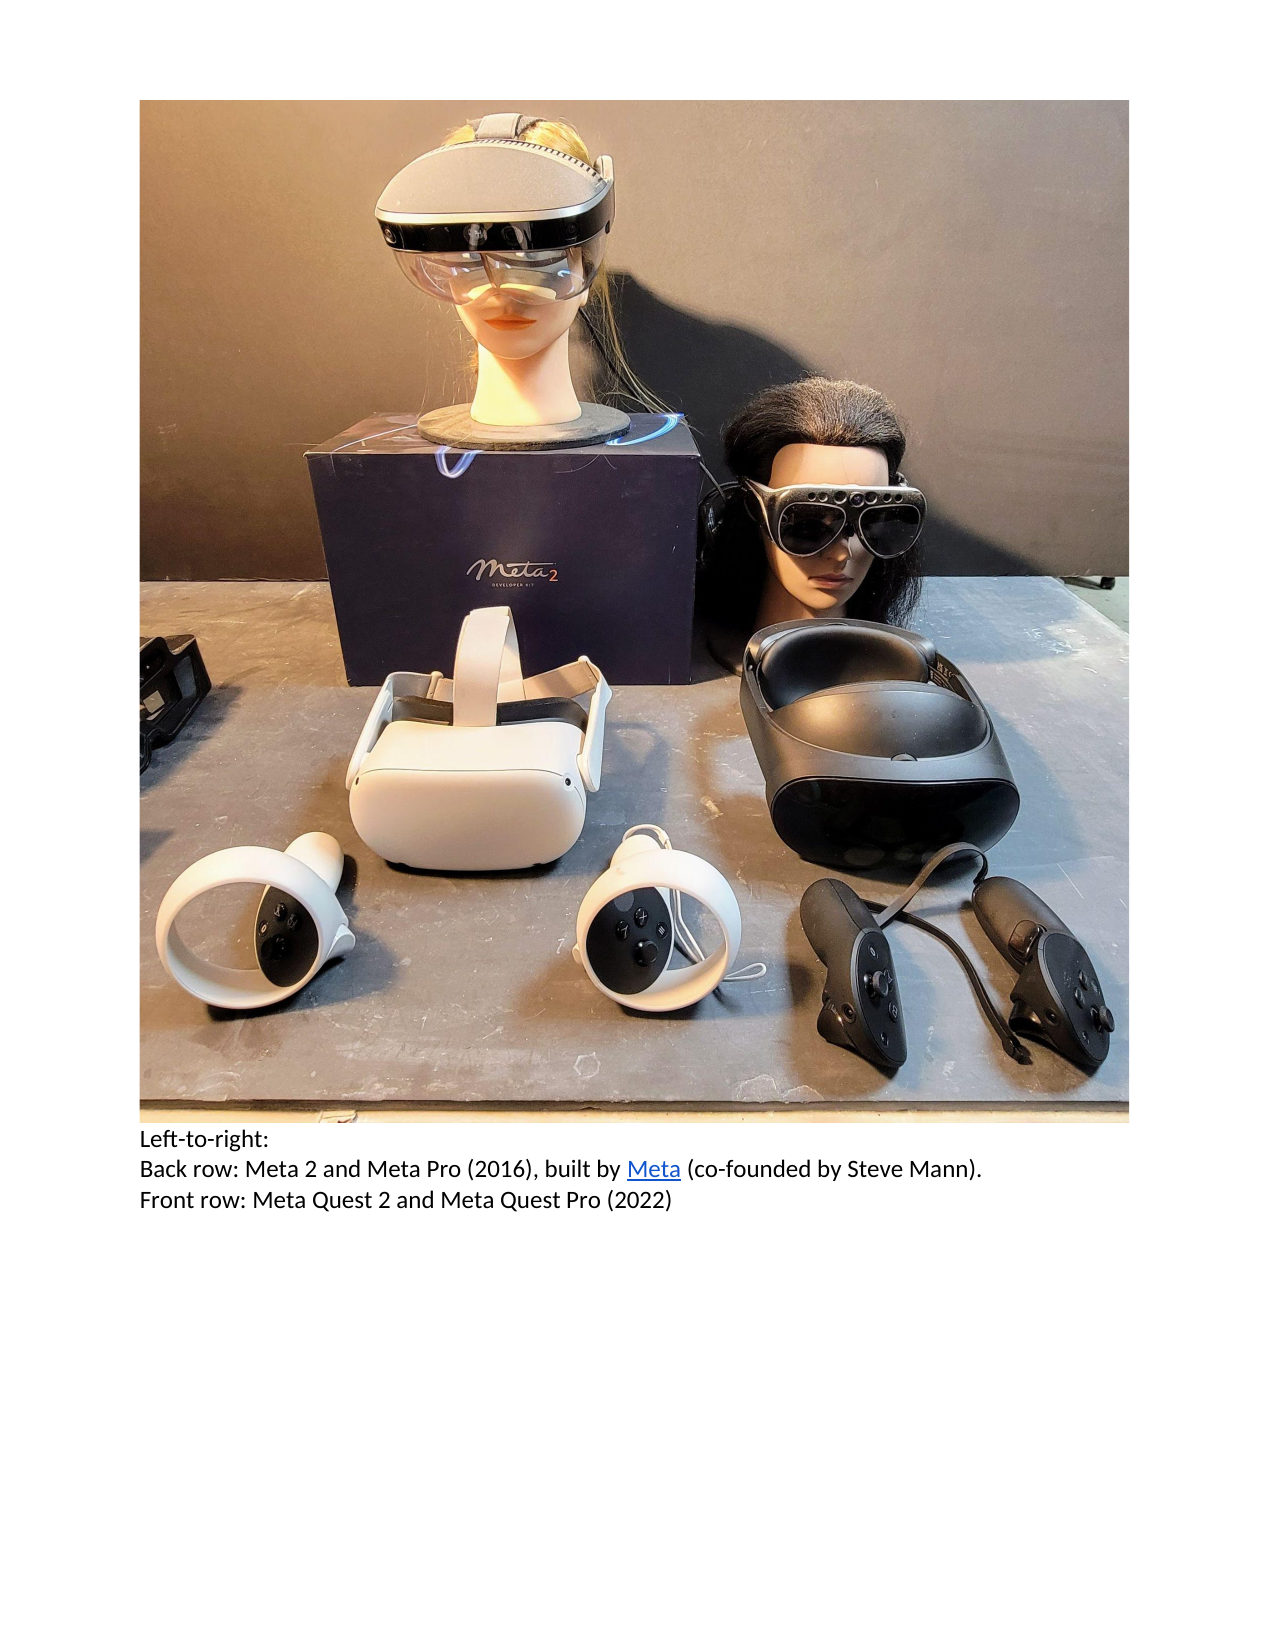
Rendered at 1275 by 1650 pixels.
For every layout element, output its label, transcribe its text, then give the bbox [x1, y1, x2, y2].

text Back row: Meta 2 and Meta Pro (2016), built by Meta (co-founded by Steve Mann). [139, 1153, 1129, 1184]
text Left-to-right: [139, 1123, 1129, 1153]
picture [139, 100, 1130, 1123]
text Front row: Meta Quest 2 and Meta Quest Pro (2022) [139, 1184, 1129, 1214]
